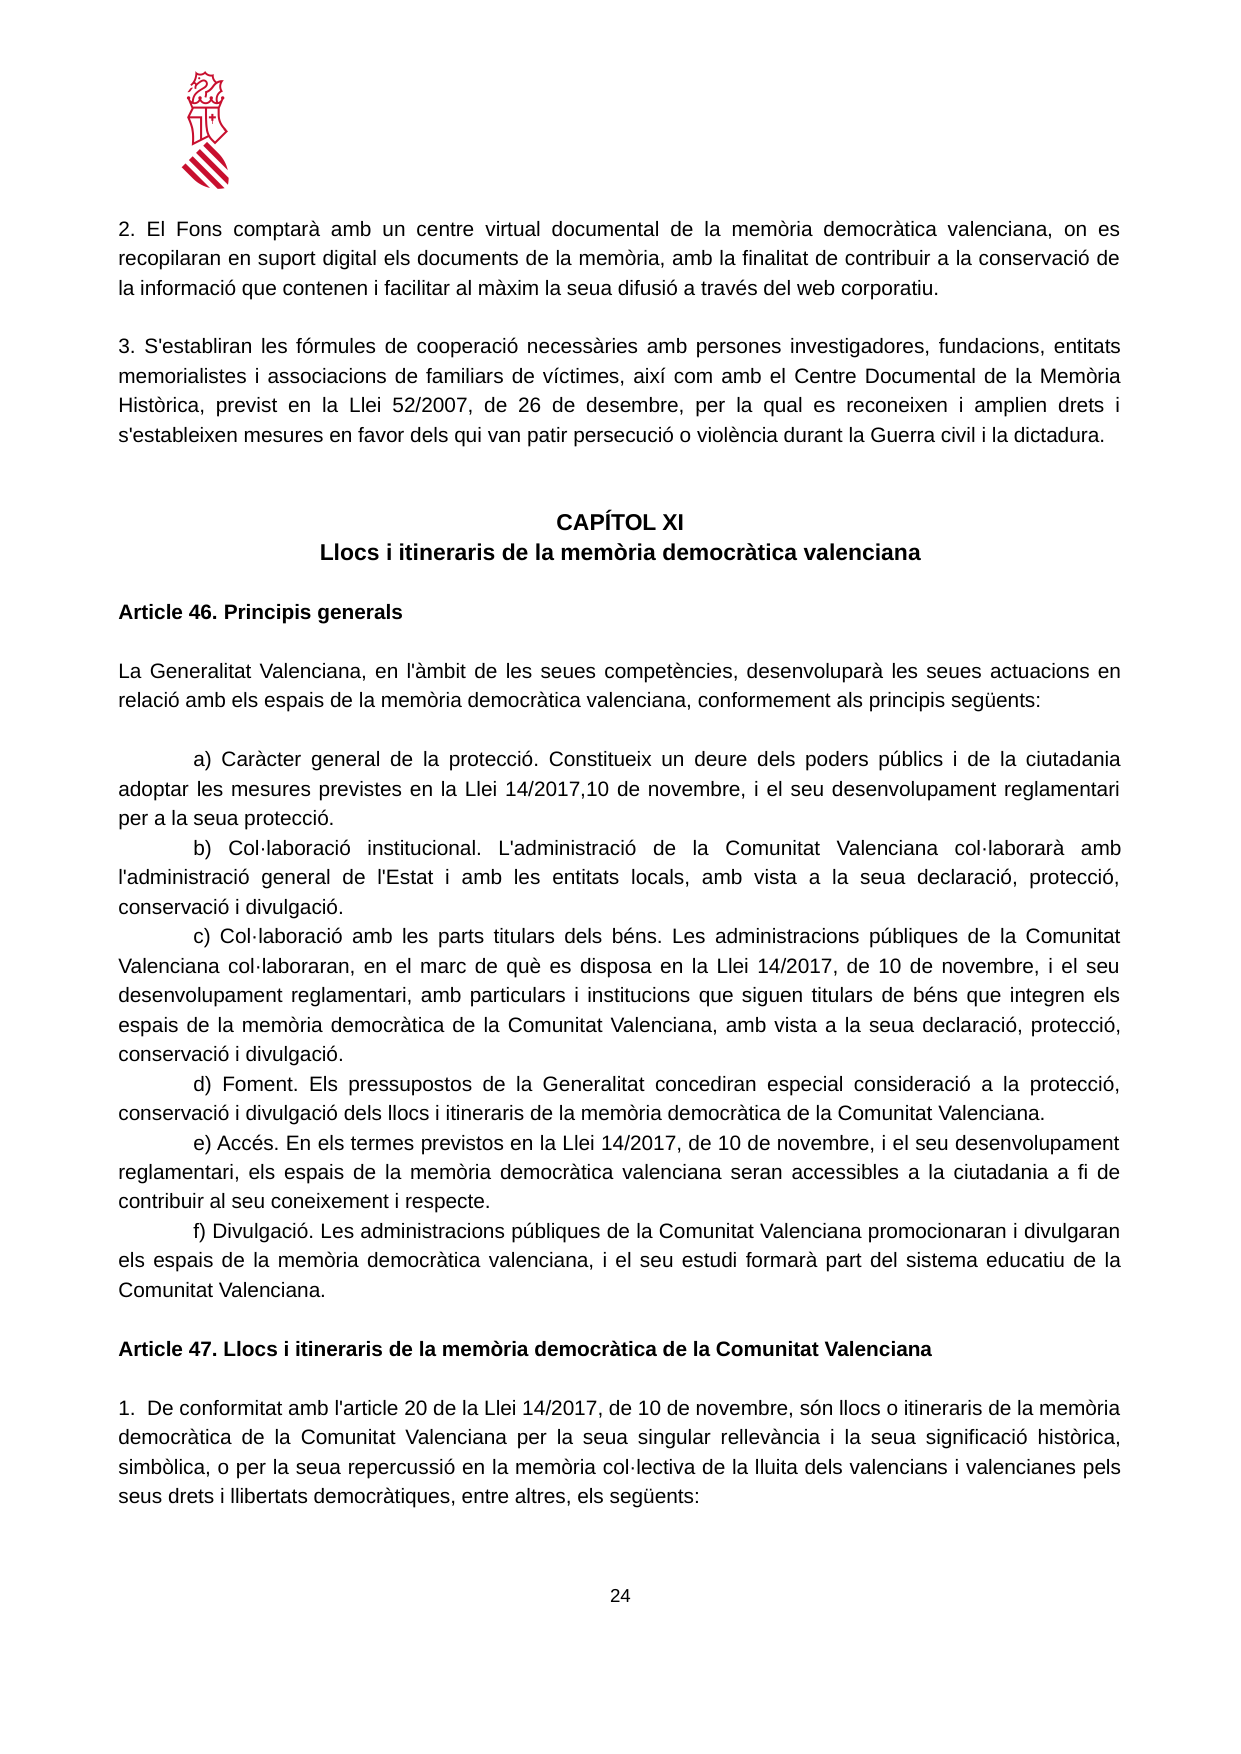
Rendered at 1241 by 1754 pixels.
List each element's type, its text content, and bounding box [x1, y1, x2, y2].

text 2. El Fons comptarà amb un centre virtual documental de la memòria democràtica valenciana, on es recopilaran en suport digital els documents de la memòria, amb la finalitat de contribuir a la conservació de la informació que contenen i facilitar al màxim la seua difusió a través del web corporatiu. [118, 212, 1122, 301]
text d) Foment. Els pressupostos de la Generalitat concediran especial consideració a la protecció, conservació i divulgació dels llocs i itineraris de la memòria democràtica de la Comunitat Valenciana. [118, 1067, 1122, 1126]
text 3. S'establiran les fórmules de cooperació necessàries amb persones investigadores, fundacions, entitats memorialistes i associacions de familiars de víctimes, així com amb el Centre Documental de la Memòria Històrica, previst en la Llei 52/2007, de 26 de desembre, per la qual es reconeixen i amplien drets i s'estableixen mesures en favor dels qui van patir persecució o violència durant la Guerra civil i la dictadura. [118, 330, 1122, 448]
text Article 47. Llocs i itineraris de la memòria democràtica de la Comunitat Valenciana [118, 1333, 1122, 1362]
text 1. De conformitat amb l'article 20 de la Llei 14/2017, de 10 de novembre, són llocs o itineraris de la memòria democràtica de la Comunitat Valenciana per la seua singular rellevància i la seua significació històrica, simbòlica, o per la seua repercussió en la memòria col·lectiva de la lluita dels valencians i valencianes pels seus drets i llibertats democràtiques, entre altres, els següents: [118, 1392, 1122, 1509]
text f) Divulgació. Les administracions públiques de la Comunitat Valenciana promocionaran i divulgaran els espais de la memòria democràtica valenciana, i el seu estudi formarà part del sistema educatiu de la Comunitat Valenciana. [118, 1215, 1122, 1303]
text b) Col·laboració institucional. L'administració de la Comunitat Valenciana col·laborarà amb l'administració general de l'Estat i amb les entitats locals, amb vista a la seua declaració, protecció, conservació i divulgació. [118, 832, 1122, 920]
text Article 46. Principis generals [118, 596, 1122, 625]
text CAPÍTOL XI [118, 507, 1122, 537]
text e) Accés. En els termes previstos en la Llei 14/2017, de 10 de novembre, i el seu desenvolupament reglamentari, els espais de la memòria democràtica valenciana seran accessibles a la ciutadania a fi de contribuir al seu coneixement i respecte. [118, 1126, 1122, 1215]
text Llocs i itineraris de la memòria democràtica valenciana [118, 537, 1122, 566]
text c) Col·laboració amb les parts titulars dels béns. Les administracions públiques de la Comunitat Valenciana col·laboraran, en el marc de què es disposa en la Llei 14/2017, de 10 de novembre, i el seu desenvolupament reglamentari, amb particulars i institucions que siguen titulars de béns que integren els espais de la memòria democràtica de la Comunitat Valenciana, amb vista a la seua declaració, protecció, conservació i divulgació. [118, 920, 1122, 1067]
picture [181, 70, 229, 189]
text a) Caràcter general de la protecció. Constitueix un deure dels poders públics i de la ciutadania adoptar les mesures previstes en la Llei 14/2017,10 de novembre, i el seu desenvolupament reglamentari per a la seua protecció. [118, 743, 1122, 832]
text La Generalitat Valenciana, en l'àmbit de les seues competències, desenvoluparà les seues actuacions en relació amb els espais de la memòria democràtica valenciana, conformement als principis següents: [118, 655, 1122, 714]
